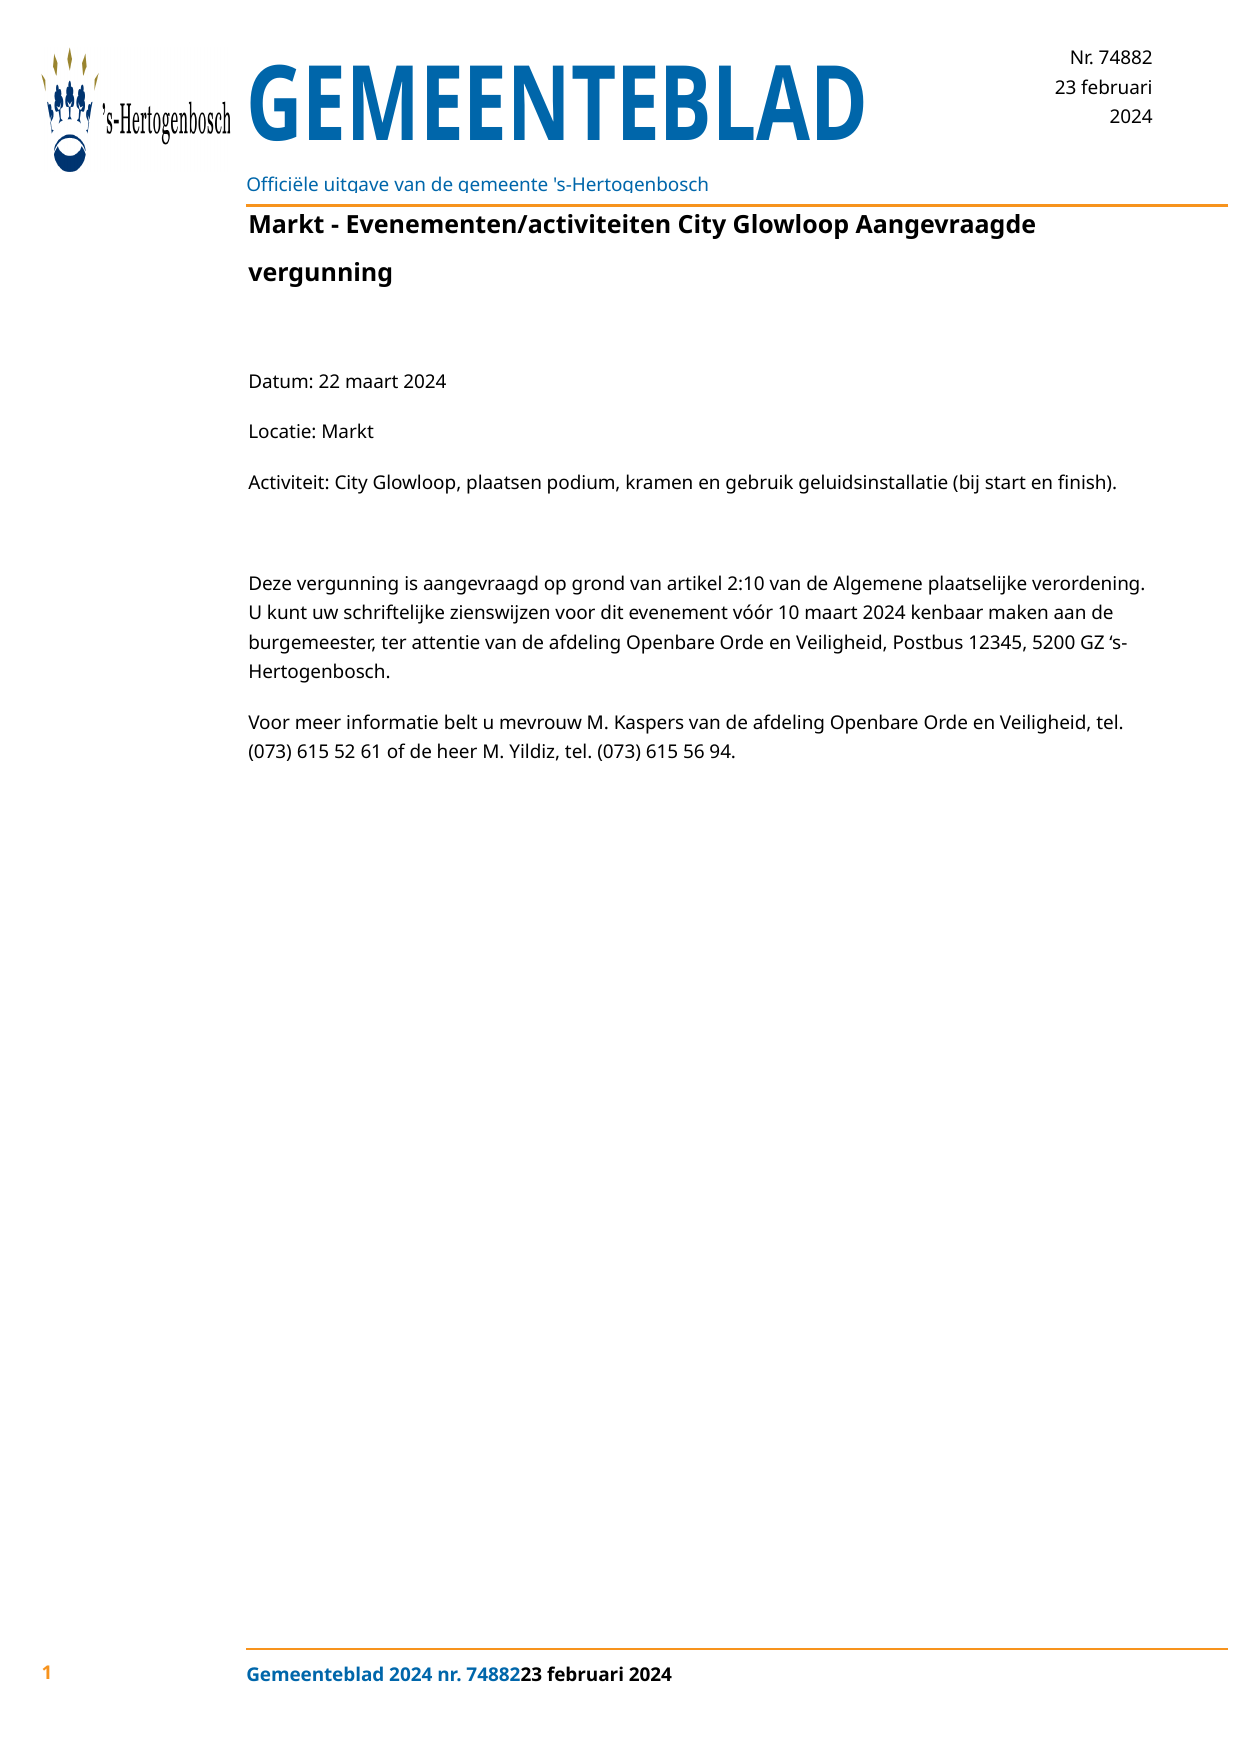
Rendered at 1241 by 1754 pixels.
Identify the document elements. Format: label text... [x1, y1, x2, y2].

text Locatie: Markt [248, 419, 1152, 444]
picture [41, 47, 231, 172]
text Voor meer informatie belt u mevrouw M. Kaspers van de afdeling Openbare Orde en Veiligheid, tel. (073) 615 52 61 of de heer M. Yildiz, tel. (073) 615 56 94. [248, 709, 1152, 764]
text Datum: 22 maart 2024 [248, 368, 1152, 394]
text Deze vergunning is aangevraagd op grond van artikel 2:10 van de Algemene plaatselijke verordening. U kunt uw schriftelijke zienswijzen voor dit evenement vóór 10 maart 2024 kenbaar maken aan de burgemeester, ter attentie van de afdeling Openbare Orde en Veiligheid, Postbus 12345, 5200 GZ ‘s-Hertogenbosch. [248, 570, 1152, 684]
text Activiteit: City Glowloop, plaatsen podium, kramen en gebruik geluidsinstallatie (bij start en finish). [248, 469, 1152, 495]
text Markt - Evenementen/activiteiten City Glowloop Aangevraagde vergunning [248, 207, 1152, 288]
